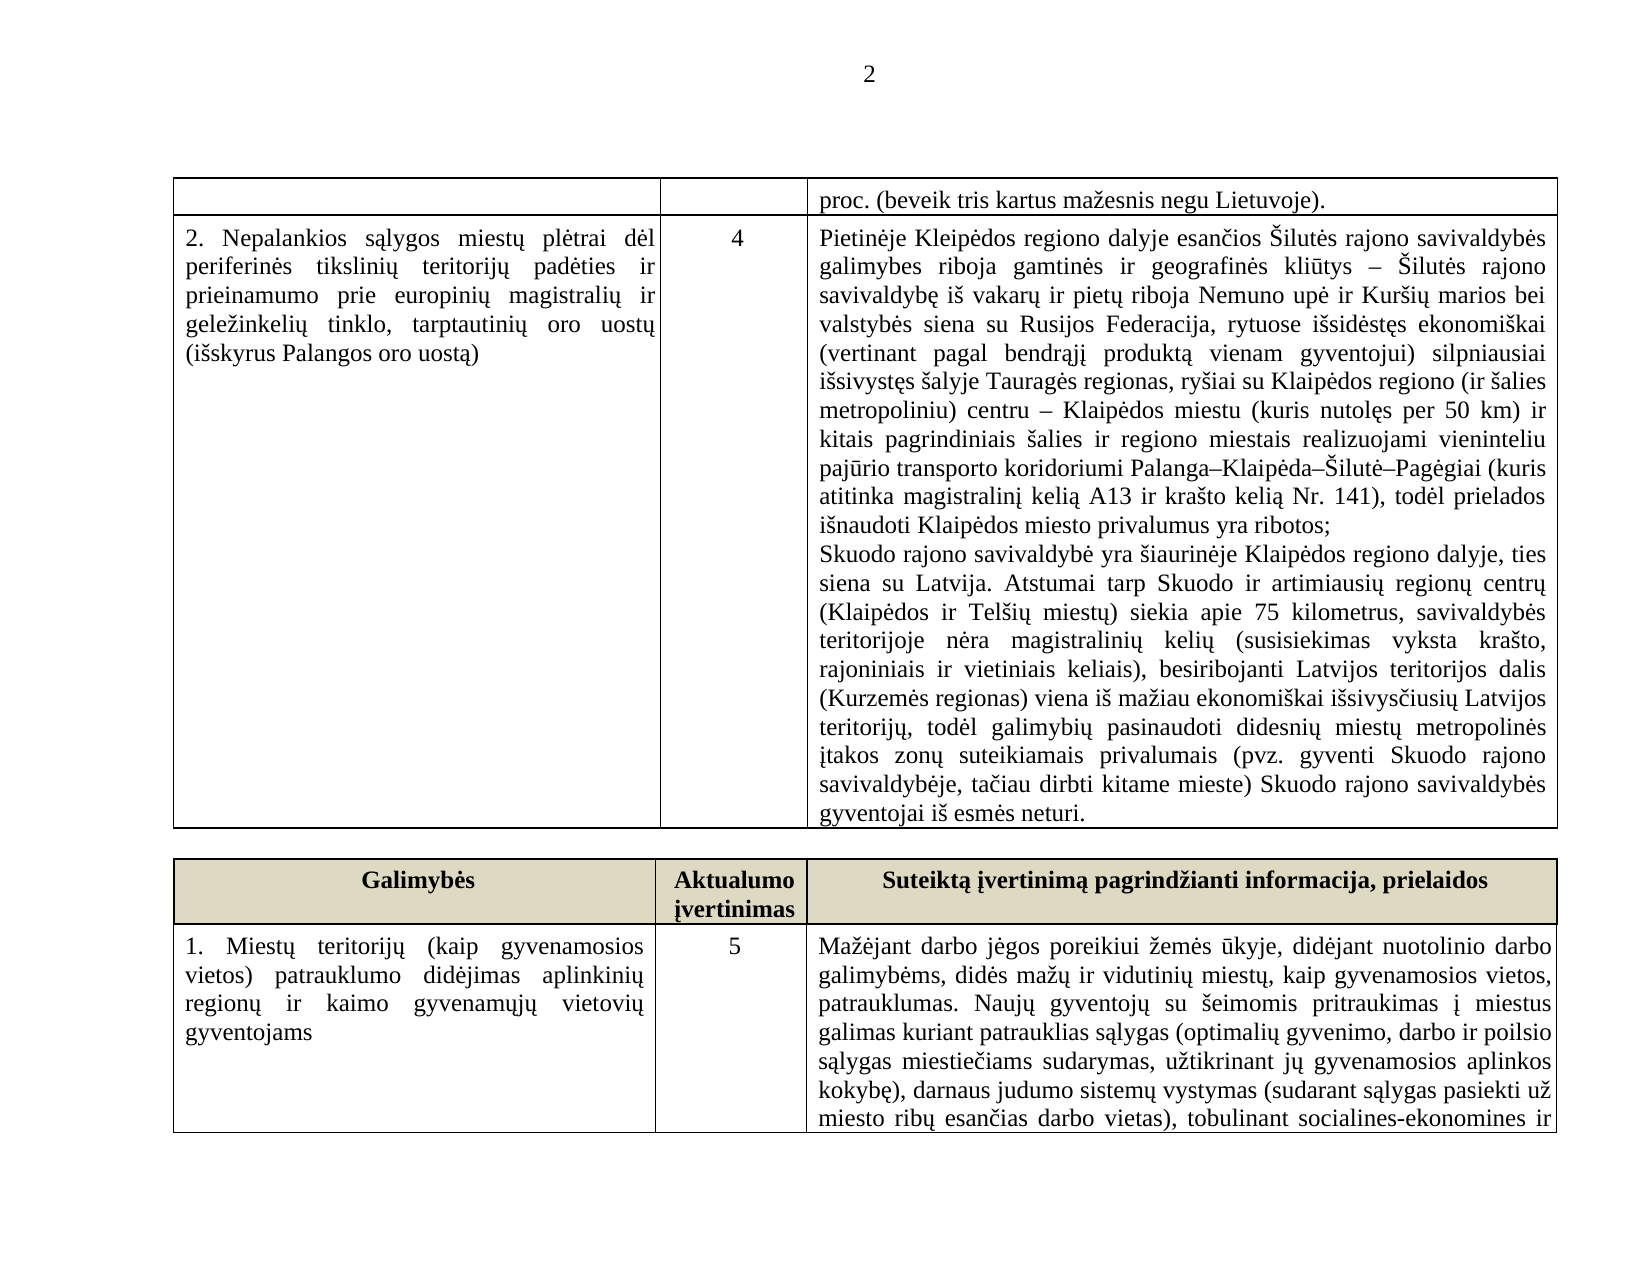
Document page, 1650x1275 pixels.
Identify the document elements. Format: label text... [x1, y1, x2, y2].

table_header Aktualumo įvertinimas [656, 860, 806, 923]
table_cell proc. (beveik tris kartus mažesnis negu Lietuvoje). [808, 179, 1557, 214]
table_cell 2. Nepalankios sąlygos miestų plėtrai dėl periferinės tikslinių teritorijų padėties ir prieinamumo prie europinių magistralių ir geležinkelių tinklo, tarptautinių oro uostų (išskyrus Palangos oro uostą) [174, 216, 660, 827]
table_cell [174, 179, 660, 214]
table_cell 5 [656, 925, 806, 1132]
table_cell 1. Miestų teritorijų (kaip gyvenamosios vietos) patrauklumo didėjimas aplinkinių regionų ir kaimo gyvenamųjų vietovių gyventojams [174, 925, 655, 1132]
table_header Suteiktą įvertinimą pagrindžianti informacija, prielaidos [808, 860, 1556, 923]
table_cell [661, 179, 807, 214]
table_cell Mažėjant darbo jėgos poreikiui žemės ūkyje, didėjant nuotolinio darbo galimybėms, didės mažų ir vidutinių miestų, kaip gyvenamosios vietos, patrauklumas. Naujų gyventojų su šeimomis pritraukimas į miestus galimas kuriant patrauklias sąlygas (optimalių gyvenimo, darbo ir poilsio sąlygas miestiečiams sudarymas, užtikrinant jų gyvenamosios aplinkos kokybę), darnaus judumo sistemų vystymas (sudarant sąlygas pasiekti už miesto ribų esančias darbo vietas), tobulinant socialines-ekonomines ir [807, 925, 1556, 1132]
table_header Galimybės [175, 860, 655, 923]
table_cell 4 [661, 216, 807, 827]
table_cell Pietinėje Kleipėdos regiono dalyje esančios Šilutės rajono savivaldybės galimybes riboja gamtinės ir geografinės kliūtys – Šilutės rajono savivaldybę iš vakarų ir pietų riboja Nemuno upė ir Kuršių marios bei valstybės siena su Rusijos Federacija, rytuose išsidėstęs ekonomiškai (vertinant pagal bendrąjį produktą vienam gyventojui) silpniausiai išsivystęs šalyje Tauragės regionas, ryšiai su Klaipėdos regiono (ir šalies metropoliniu) centru – Klaipėdos miestu (kuris nutolęs per 50 km) ir kitais pagrindiniais šalies ir regiono miestais realizuojami vieninteliu pajūrio transporto koridoriumi Palanga–Klaipėda–Šilutė–Pagėgiai (kuris atitinka magistralinį kelią A13 ir krašto kelią Nr. 141), todėl prielados išnaudoti Klaipėdos miesto privalumus yra ribotos; Skuodo rajono savivaldybė yra šiaurinėje Klaipėdos regiono dalyje, ties siena su Latvija. Atstumai tarp Skuodo ir artimiausių regionų centrų (Klaipėdos ir Telšių miestų) siekia apie 75 kilometrus, savivaldybės teritorijoje nėra magistralinių kelių (susisiekimas vyksta krašto, rajoniniais ir vietiniais keliais), besiribojanti Latvijos teritorijos dalis (Kurzemės regionas) viena iš mažiau ekonomiškai išsivysčiusių Latvijos teritorijų, todėl galimybių pasinaudoti didesnių miestų metropolinės įtakos zonų suteikiamais privalumais (pvz. gyventi Skuodo rajono savivaldybėje, tačiau dirbti kitame mieste) Skuodo rajono savivaldybės gyventojai iš esmės neturi. [808, 216, 1557, 827]
